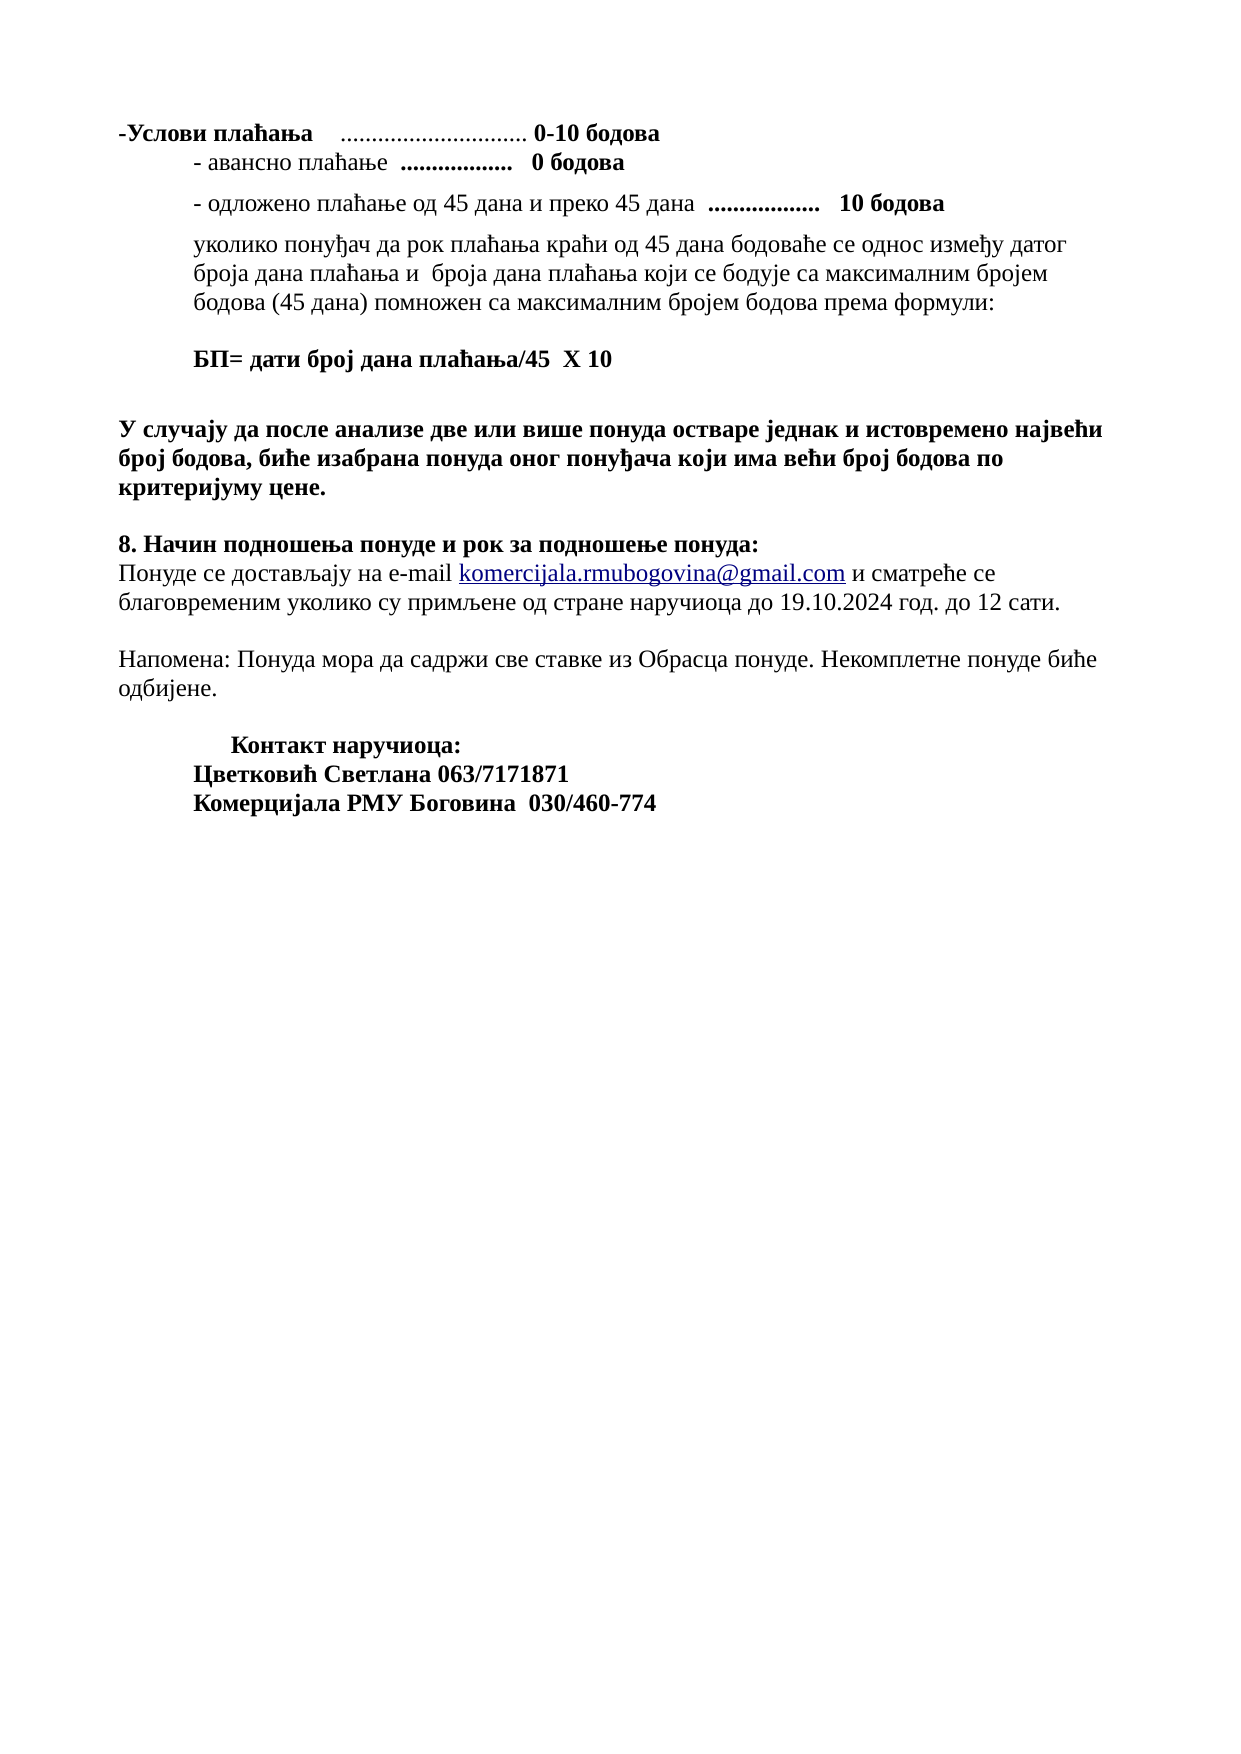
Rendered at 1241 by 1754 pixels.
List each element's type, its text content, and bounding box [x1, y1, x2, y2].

text Цветковић Светлана 063/7171871 [193, 759, 1122, 788]
text уколико понуђач да рок плаћања краћи од 45 дана бодоваће се однос између датог броја дана плаћања и броја дана плаћања који се бодује са максималним бројем бодова (45 дана) помножен са максималним бројем бодова према формули: [193, 229, 1122, 316]
text - одложено плаћање од 45 дана и преко 45 дана .................. 10 бодова [193, 188, 1122, 217]
text Напомена: Понуда мора да садржи све ставке из Обрасца понуде. Некомплетне понуде биће одбијене. [118, 644, 1122, 702]
list Контакт наручиоца: [193, 731, 1122, 759]
text 8. Начин подношења понуде и рок за подношење понуда: [118, 529, 1122, 558]
text - авансно плаћање .................. 0 бодова [193, 147, 1122, 176]
text У случају да после анализе две или више понуда остваре једнак и истовремено највећи број бодова, биће изабрана понуда оног понуђача који има већи број бодова по критеријуму цене. [118, 414, 1122, 501]
text Комерцијала РМУ Боговина 030/460-774 [193, 788, 1122, 817]
text Понуде се достављају на e-mail komercijala.rmubogovina@gmail.com и сматреће се благовременим уколико су примљене од стране наручиоца до 19.10.2024 год. до 12 сати. [118, 558, 1122, 616]
text БП= дати број дана плаћања/45 X 10 [193, 344, 1122, 373]
text -Услови плаћања .............................. 0-10 бодова [118, 118, 1122, 147]
